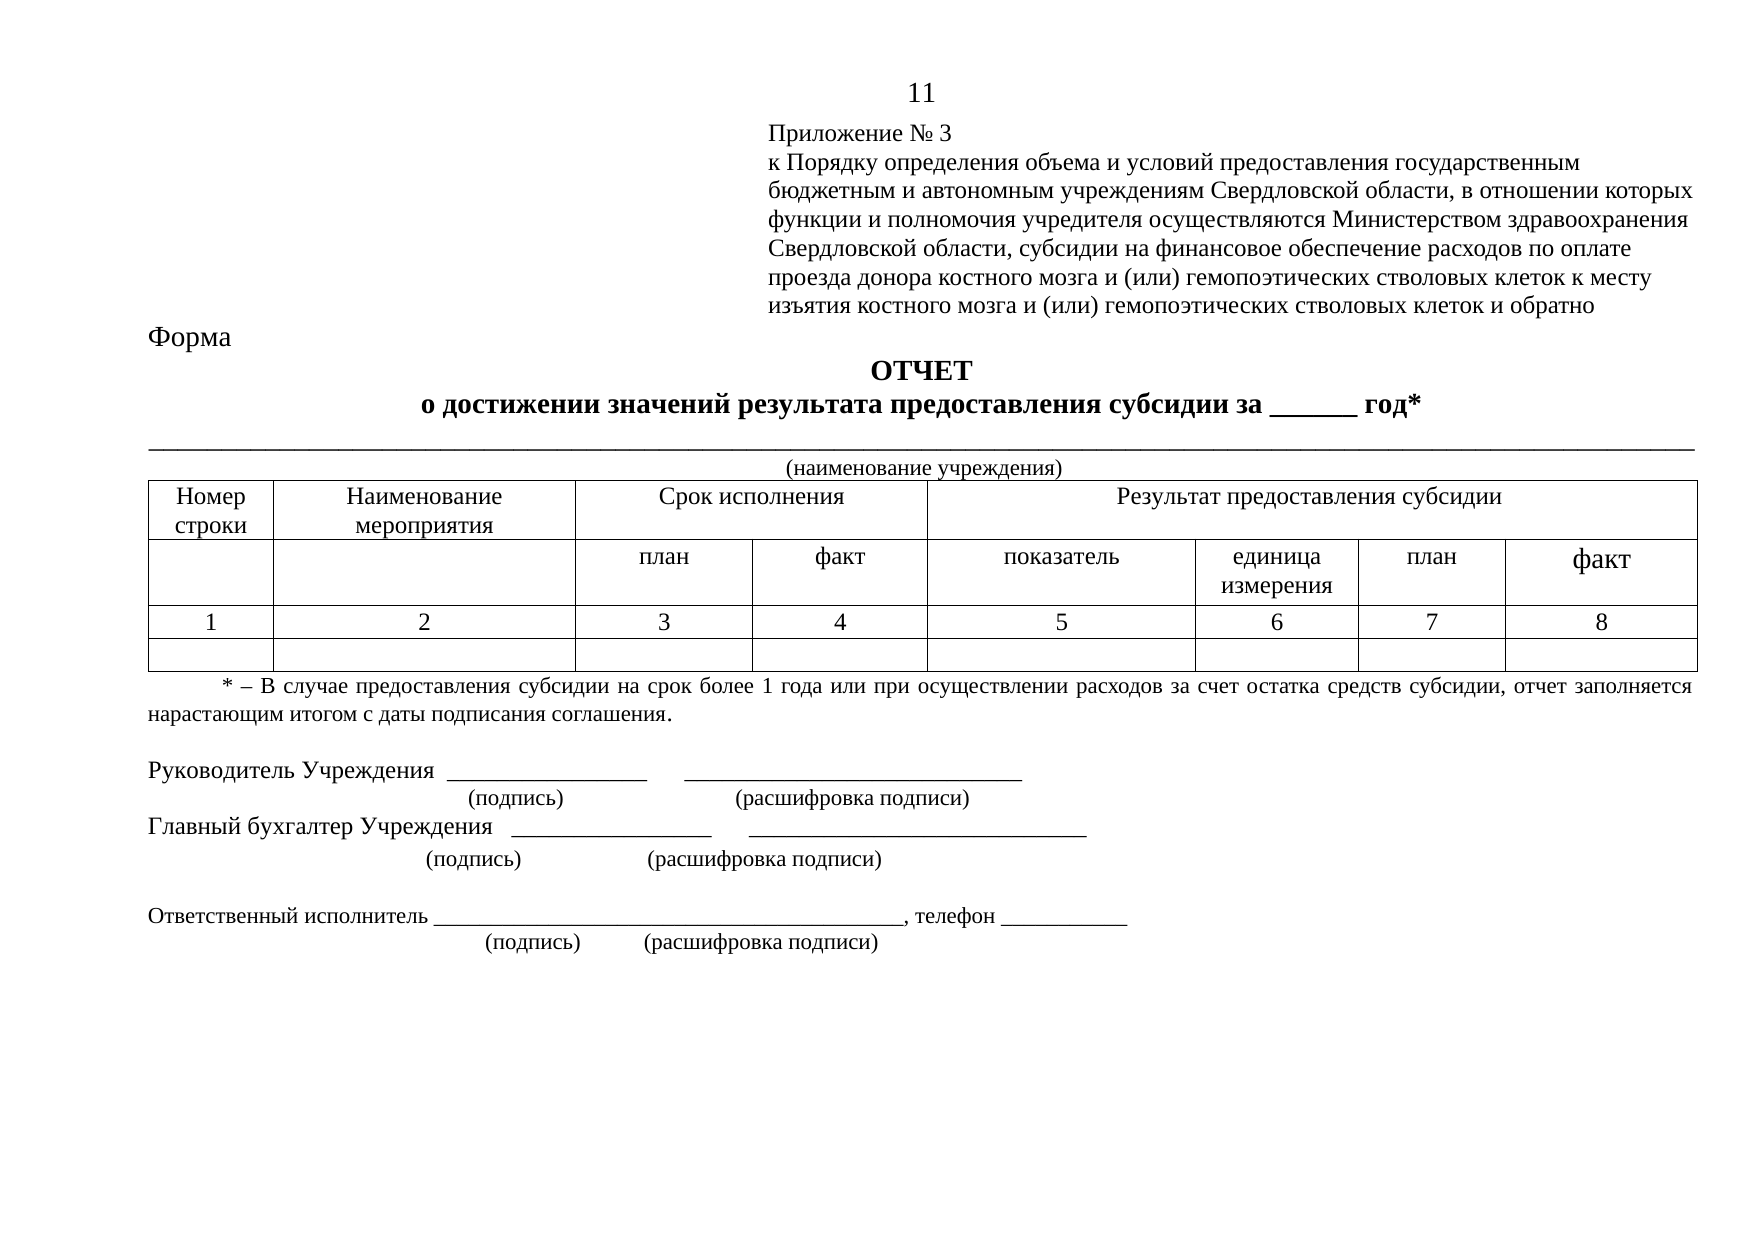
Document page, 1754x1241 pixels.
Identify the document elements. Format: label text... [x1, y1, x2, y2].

text (подпись) (расшифровка подписи) [148, 928, 1695, 954]
table_cell [753, 639, 927, 671]
text (подпись) (расшифровка подписи) [148, 784, 1695, 811]
text __________________________________________________________________________________________________________ [148, 420, 1695, 449]
table_cell [149, 639, 273, 671]
table_cell 5 [928, 606, 1195, 638]
table_cell план [1359, 540, 1505, 605]
table_cell [1196, 639, 1358, 671]
text (наименование учреждения) [148, 453, 1695, 480]
text ОТЧЕТ [148, 353, 1695, 386]
table_header Срок исполнения [576, 481, 927, 538]
table_header Номер строки [149, 481, 273, 538]
table_cell 7 [1359, 606, 1505, 638]
text (подпись) (расшифровка подписи) [148, 839, 1695, 873]
table_cell 6 [1196, 606, 1358, 638]
text Ответственный исполнитель _________________________________________, телефон ___________ [148, 902, 1695, 928]
table_cell 2 [274, 606, 575, 638]
table_cell факт [753, 540, 927, 605]
text о достижении значений результата предоставления субсидии за ______ год* [148, 386, 1695, 420]
table_header Наименование мероприятия [274, 481, 575, 538]
text Приложение № 3 [148, 118, 1695, 147]
text Главный бухгалтер Учреждения ________________ ___________________________ [148, 811, 1695, 839]
table_cell [928, 639, 1195, 671]
table_cell [576, 639, 752, 671]
text * – В случае предоставления субсидии на срок более 1 года или при осуществлении расходов за счет остатка средств субсидии, отчет заполняется нарастающим итогом с даты подписания соглашения. [148, 672, 1695, 727]
table_cell [1506, 639, 1697, 671]
text Форма [148, 319, 1695, 353]
table_cell план [576, 540, 752, 605]
table_cell [1359, 639, 1505, 671]
table_cell 8 [1506, 606, 1697, 638]
table_cell 3 [576, 606, 752, 638]
table_cell факт [1506, 540, 1697, 605]
table_cell [149, 540, 273, 605]
table_cell [274, 639, 575, 671]
text к Порядку определения объема и условий предоставления государственным бюджетным и автономным учреждениям Свердловской области, в отношении которых функции и полномочия учредителя осуществляются Министерством здравоохранения Свердловской области, субсидии на финансовое обеспечение расходов по оплате проезда донора костного мозга и (или) гемопоэтических стволовых клеток к месту изъятия костного мозга и (или) гемопоэтических стволовых клеток и обратно [768, 147, 1695, 319]
table_header Результат предоставления субсидии [928, 481, 1697, 538]
table_cell 4 [753, 606, 927, 638]
table_cell единица измерения [1196, 540, 1358, 605]
table_cell [274, 540, 575, 605]
table_cell показатель [928, 540, 1195, 605]
text Руководитель Учреждения ________________ ___________________________ [148, 756, 1695, 784]
table_cell 1 [149, 606, 273, 638]
